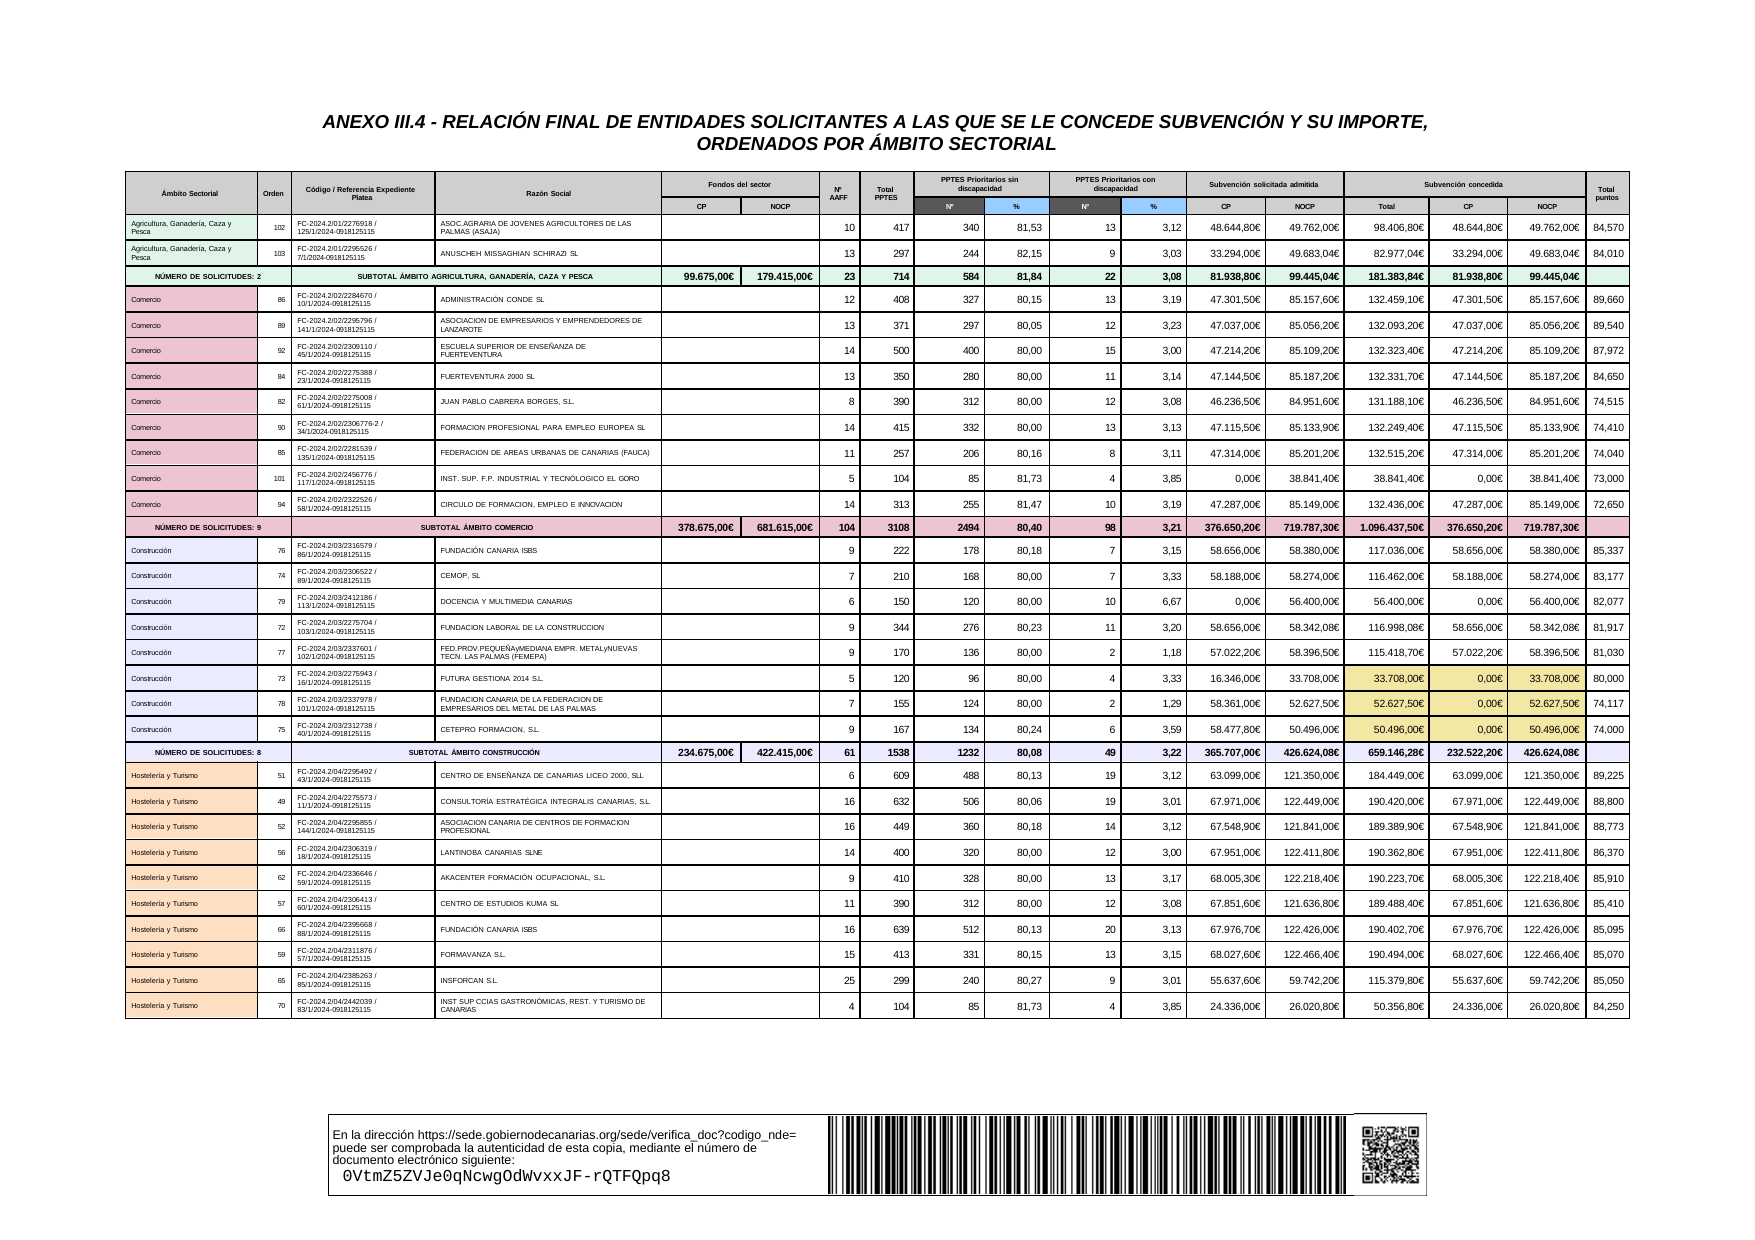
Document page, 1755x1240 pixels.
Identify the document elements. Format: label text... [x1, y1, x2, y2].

table_cell 85.109,20€ [1266, 338, 1343, 362]
table_cell 3108 [861, 517, 913, 536]
table_cell 13 [1050, 415, 1120, 439]
table_cell FUERTEVENTURA 2000 SL [436, 364, 661, 388]
table_cell 280 [915, 364, 984, 388]
table_cell [662, 241, 819, 265]
table_cell 12 [1050, 840, 1120, 864]
table_cell 15 [1050, 338, 1120, 362]
table_cell [1587, 743, 1629, 761]
table_cell 3,33 [1122, 666, 1186, 690]
table_cell 85.157,60€ [1266, 287, 1343, 311]
table_cell 82,15 [985, 241, 1049, 265]
table_cell 121.350,00€ [1266, 763, 1343, 787]
table_cell 2 [1050, 692, 1120, 715]
table_cell CEMOP, SL [436, 564, 661, 588]
table_cell Hostelería y Turismo [126, 993, 257, 1017]
table_cell 81,47 [985, 492, 1049, 516]
table_cell 234.675,00€ [662, 743, 740, 761]
table_cell 121.636,80€ [1508, 891, 1585, 915]
table_cell 94 [258, 492, 291, 516]
table_cell INST. SUP. F.P. INDUSTRIAL Y TECNÓLOGICO EL GORO [436, 466, 661, 490]
table_cell 59.742,20€ [1266, 968, 1343, 992]
table_cell 89,540 [1587, 313, 1629, 337]
table_cell 9 [820, 717, 859, 741]
table_cell NOCP [1508, 198, 1585, 214]
table_cell 121.841,00€ [1508, 815, 1585, 838]
table_cell 13 [1050, 866, 1120, 889]
table_cell 255 [915, 492, 984, 516]
table_cell 74,410 [1587, 415, 1629, 439]
table_cell 89 [258, 313, 291, 337]
table_cell 80,000 [1587, 666, 1629, 690]
table_header Subvención concedida [1345, 172, 1585, 196]
table_cell 47.287,00€ [1430, 492, 1507, 516]
table_cell 19 [1050, 763, 1120, 787]
table_cell 3,00 [1122, 840, 1186, 864]
table_cell 15 [820, 942, 859, 966]
table_cell 74,000 [1587, 717, 1629, 741]
table_cell 80,00 [985, 666, 1049, 690]
table_cell 378.675,00€ [662, 517, 740, 536]
table_cell 3,15 [1122, 942, 1186, 966]
table_cell 85.133,90€ [1508, 415, 1585, 439]
table_cell ASOCIACION DE EMPRESARIOS Y EMPRENDEDORES DE LANZAROTE [436, 313, 661, 337]
table_cell [662, 891, 819, 915]
table_cell 57.022,20€ [1187, 640, 1265, 664]
table_cell 88,800 [1587, 789, 1629, 813]
table_cell 84.951,60€ [1266, 390, 1343, 413]
table_cell 80,16 [985, 441, 1049, 464]
table_cell [662, 390, 819, 413]
table_cell 82,077 [1587, 589, 1629, 613]
table_cell 4 [820, 993, 859, 1017]
table_cell 46.236,50€ [1430, 390, 1507, 413]
table_cell 81,73 [985, 993, 1049, 1017]
table_cell 297 [915, 313, 984, 337]
table_cell 25 [820, 968, 859, 992]
table_cell ANUSCHEH MISSAGHIAN SCHIRAZI SL [436, 241, 661, 265]
table_cell 85 [258, 441, 291, 464]
table_cell FC-2024.2/04/2442039 / 83/1/2024-0918125115 [292, 993, 434, 1017]
table_header Subvención solicitada admitida [1187, 172, 1343, 196]
table_header Razón Social [436, 172, 661, 214]
table_cell 48.644,80€ [1430, 215, 1507, 239]
table_cell 9 [820, 866, 859, 889]
table_cell 313 [861, 492, 913, 516]
table_cell 376.650,20€ [1430, 517, 1507, 536]
table_cell 0,00€ [1430, 589, 1507, 613]
table_cell 16.346,00€ [1187, 666, 1265, 690]
table_cell 85.149,00€ [1266, 492, 1343, 516]
table_cell 85,070 [1587, 942, 1629, 966]
table_cell SUBTOTAL ÁMBITO COMERCIO [292, 517, 661, 536]
table_cell 413 [861, 942, 913, 966]
table_cell 190.362,80€ [1345, 840, 1428, 864]
table_cell 58.188,00€ [1187, 564, 1265, 588]
table_cell 80,15 [985, 287, 1049, 311]
table_cell 58.380,00€ [1266, 538, 1343, 562]
table_cell 80,24 [985, 717, 1049, 741]
table_cell 80,00 [985, 364, 1049, 388]
table_cell [662, 364, 819, 388]
table_cell 58.342,08€ [1266, 615, 1343, 639]
table_cell 181.383,84€ [1345, 267, 1428, 285]
table_cell 14 [1050, 815, 1120, 838]
table_cell 99.445,04€ [1266, 267, 1343, 285]
table_cell 7 [1050, 564, 1120, 588]
table_cell 488 [915, 763, 984, 787]
table_cell Agricultura, Ganadería, Caza y Pesca [126, 215, 257, 239]
table_cell 10 [1050, 589, 1120, 613]
table_cell [662, 215, 819, 239]
table_cell 122.449,00€ [1508, 789, 1585, 813]
table_cell 189.488,40€ [1345, 891, 1428, 915]
table_cell 101 [258, 466, 291, 490]
table_cell 80,40 [985, 517, 1049, 536]
table_cell 3,03 [1122, 241, 1186, 265]
table_cell 58.380,00€ [1508, 538, 1585, 562]
table_cell 74,515 [1587, 390, 1629, 413]
table_cell 85,095 [1587, 917, 1629, 941]
table_cell 3,11 [1122, 441, 1186, 464]
table_cell 136 [915, 640, 984, 664]
table_cell 168 [915, 564, 984, 588]
table_cell 410 [861, 866, 913, 889]
table_cell SUBTOTAL ÁMBITO CONSTRUCCIÓN [292, 743, 661, 761]
table_cell FC-2024.2/02/2456776 / 117/1/2024-0918125115 [292, 466, 434, 490]
table_cell 400 [861, 840, 913, 864]
table_cell FC-2024.2/02/2281539 / 135/1/2024-0918125115 [292, 441, 434, 464]
table_cell 56.400,00€ [1508, 589, 1585, 613]
table_cell [662, 692, 819, 715]
table_cell CP [1187, 198, 1265, 214]
table_cell 58.274,00€ [1266, 564, 1343, 588]
table_cell 67.851,60€ [1187, 891, 1265, 915]
table_cell 449 [861, 815, 913, 838]
table_cell 120 [915, 589, 984, 613]
table_cell INSFORCAN S.L. [436, 968, 661, 992]
table_cell 312 [915, 390, 984, 413]
table_cell FC-2024.2/03/2275704 / 103/1/2024-0918125115 [292, 615, 434, 639]
table_cell 85.201,20€ [1266, 441, 1343, 464]
table_cell 67.976,70€ [1430, 917, 1507, 941]
table_cell % [1122, 198, 1186, 214]
table_header Nº AAFF [820, 172, 859, 214]
table_cell 74 [258, 564, 291, 588]
table_cell Construcción [126, 538, 257, 562]
table_cell 14 [820, 415, 859, 439]
table_cell 33.708,00€ [1508, 666, 1585, 690]
table_cell % [985, 198, 1049, 214]
table_cell 6 [820, 763, 859, 787]
table_cell 132.515,20€ [1345, 441, 1428, 464]
table_cell 332 [915, 415, 984, 439]
table_cell 116.462,00€ [1345, 564, 1428, 588]
table_cell 16 [820, 917, 859, 941]
table_cell 3,12 [1122, 763, 1186, 787]
table_cell 80,00 [985, 390, 1049, 413]
table_cell Hostelería y Turismo [126, 763, 257, 787]
table_cell 67.951,00€ [1187, 840, 1265, 864]
table_cell 400 [915, 338, 984, 362]
table_cell 58.656,00€ [1187, 615, 1265, 639]
table_cell [662, 415, 819, 439]
table_cell 132.331,70€ [1345, 364, 1428, 388]
table_cell 47.301,50€ [1430, 287, 1507, 311]
table_cell 67.548,90€ [1187, 815, 1265, 838]
table_cell 58.396,50€ [1508, 640, 1585, 664]
table_cell 3,01 [1122, 968, 1186, 992]
table_header Total PPTES [861, 172, 913, 214]
table_cell 50.496,00€ [1266, 717, 1343, 741]
table_cell 121.636,80€ [1266, 891, 1343, 915]
table_cell 0,00€ [1430, 666, 1507, 690]
table_cell 80,00 [985, 564, 1049, 588]
table_cell 0,00€ [1187, 466, 1265, 490]
table_cell [662, 917, 819, 941]
table_cell [662, 564, 819, 588]
table_cell 340 [915, 215, 984, 239]
table_cell 276 [915, 615, 984, 639]
table_cell 9 [1050, 241, 1120, 265]
table_cell 57 [258, 891, 291, 915]
table_cell 49.762,00€ [1508, 215, 1585, 239]
table_cell 3,19 [1122, 287, 1186, 311]
text ANEXO III.4 - RELACIÓN FINAL DE ENTIDADES SOLICITANTES A LAS QUE SE LE CONCEDE SUBVENCIÓN Y SU IMPORTE, ORDENADOS POR ÁMBITO SECTORIAL [322, 111, 1547, 155]
table_cell Nº [1050, 198, 1120, 214]
table_cell Nº [915, 198, 984, 214]
table_cell [662, 287, 819, 311]
table_cell LANTINOBA CANARIAS SLNE [436, 840, 661, 864]
table_cell 72 [258, 615, 291, 639]
table_cell [662, 763, 819, 787]
table_cell Construcción [126, 692, 257, 715]
table_cell 13 [1050, 287, 1120, 311]
table_cell 210 [861, 564, 913, 588]
table_cell 155 [861, 692, 913, 715]
table_cell 12 [820, 287, 859, 311]
table_cell 80,00 [985, 338, 1049, 362]
table_cell 4 [1050, 666, 1120, 690]
table_cell Construcción [126, 666, 257, 690]
table_cell 33.294,00€ [1430, 241, 1507, 265]
table_cell 58.342,08€ [1508, 615, 1585, 639]
table_cell 506 [915, 789, 984, 813]
table_cell 63.099,00€ [1430, 763, 1507, 787]
table_cell 116.998,08€ [1345, 615, 1428, 639]
table_cell 52.627,50€ [1345, 692, 1428, 715]
table_cell FUTURA GESTIONA 2014 S.L. [436, 666, 661, 690]
table_cell 85.157,60€ [1508, 287, 1585, 311]
table_cell 58.274,00€ [1508, 564, 1585, 588]
table_cell 85.149,00€ [1508, 492, 1585, 516]
table_cell 81,84 [985, 267, 1049, 285]
table_cell 85 [915, 466, 984, 490]
table_cell 89,660 [1587, 287, 1629, 311]
table_cell 426.624,08€ [1508, 743, 1585, 761]
table_cell 80,13 [985, 763, 1049, 787]
table_cell 85.133,90€ [1266, 415, 1343, 439]
table_cell 122.466,40€ [1266, 942, 1343, 966]
table_header Orden [258, 172, 291, 214]
table_cell 584 [915, 267, 984, 285]
table_cell 4 [1050, 466, 1120, 490]
table_cell 122.426,00€ [1508, 917, 1585, 941]
table_cell 11 [1050, 615, 1120, 639]
table_cell 16 [820, 815, 859, 838]
table_cell 4 [1050, 993, 1120, 1017]
table_cell 3,17 [1122, 866, 1186, 889]
table_cell 659.146,28€ [1345, 743, 1428, 761]
table_cell 122.411,80€ [1508, 840, 1585, 864]
table_cell 38.841,40€ [1345, 466, 1428, 490]
table_cell 117.036,00€ [1345, 538, 1428, 562]
table_cell 1232 [915, 743, 984, 761]
table_cell 3,08 [1122, 891, 1186, 915]
table_cell 80,00 [985, 692, 1049, 715]
table_cell 56.400,00€ [1345, 589, 1428, 613]
table_cell 3,59 [1122, 717, 1186, 741]
table_cell 26.020,80€ [1266, 993, 1343, 1017]
table_cell 390 [861, 390, 913, 413]
table_cell 50.496,00€ [1345, 717, 1428, 741]
table_cell 13 [820, 364, 859, 388]
table_cell 58.477,80€ [1187, 717, 1265, 741]
table_cell [662, 993, 819, 1017]
table_cell 47.144,50€ [1430, 364, 1507, 388]
table_cell 26.020,80€ [1508, 993, 1585, 1017]
table_cell FC-2024.2/01/2276918 / 125/1/2024-0918125115 [292, 215, 434, 239]
table_cell 609 [861, 763, 913, 787]
table_cell 99.445,04€ [1508, 267, 1585, 285]
table_cell 6 [820, 589, 859, 613]
table_cell 58.656,00€ [1187, 538, 1265, 562]
table_cell 3,85 [1122, 466, 1186, 490]
table_cell 3,85 [1122, 993, 1186, 1017]
table_cell Construcción [126, 589, 257, 613]
table_cell 104 [820, 517, 859, 536]
table_cell 80,13 [985, 917, 1049, 941]
table_cell 222 [861, 538, 913, 562]
table_cell Total [1345, 198, 1428, 214]
table_cell 331 [915, 942, 984, 966]
table_cell 47.037,00€ [1187, 313, 1265, 337]
table_cell NOCP [1266, 198, 1343, 214]
table_cell Comercio [126, 338, 257, 362]
table_cell 85,910 [1587, 866, 1629, 889]
table_cell [662, 492, 819, 516]
table_cell 8 [820, 390, 859, 413]
table_cell 84 [258, 364, 291, 388]
table_cell 19 [1050, 789, 1120, 813]
table_cell 38.841,40€ [1508, 466, 1585, 490]
table_cell 85.187,20€ [1508, 364, 1585, 388]
table_cell Construcción [126, 640, 257, 664]
table_cell FED.PROV.PEQUEÑAyMEDIANA EMPR. METALyNUEVAS TECN. LAS PALMAS (FEMEPA) [436, 640, 661, 664]
table_cell 3,15 [1122, 538, 1186, 562]
table_cell 240 [915, 968, 984, 992]
table_cell 58.656,00€ [1430, 538, 1507, 562]
table_cell 13 [1050, 215, 1120, 239]
table_cell 639 [861, 917, 913, 941]
table_cell FC-2024.2/04/2306319 / 18/1/2024-0918125115 [292, 840, 434, 864]
table_cell FC-2024.2/04/2336646 / 59/1/2024-0918125115 [292, 866, 434, 889]
table_cell FC-2024.2/03/2306522 / 89/1/2024-0918125115 [292, 564, 434, 588]
table_cell FC-2024.2/02/2295796 / 141/1/2024-0918125115 [292, 313, 434, 337]
table_cell 47.314,00€ [1187, 441, 1265, 464]
table_cell 327 [915, 287, 984, 311]
table_cell CONSULTORÍA ESTRATÉGICA INTEGRALIS CANARIAS, S.L. [436, 789, 661, 813]
table_cell Hostelería y Turismo [126, 815, 257, 838]
table_cell 80,00 [985, 415, 1049, 439]
table_cell 132.459,10€ [1345, 287, 1428, 311]
table_cell 0,00€ [1430, 717, 1507, 741]
table_cell 75 [258, 717, 291, 741]
table_cell 85.056,20€ [1266, 313, 1343, 337]
table_cell 58.188,00€ [1430, 564, 1507, 588]
table_cell 500 [861, 338, 913, 362]
table_cell 49.683,04€ [1266, 241, 1343, 265]
table_cell 67.971,00€ [1430, 789, 1507, 813]
table_cell 167 [861, 717, 913, 741]
table_cell [662, 789, 819, 813]
table_header Ámbito Sectorial [126, 172, 257, 214]
table_cell [662, 840, 819, 864]
table_cell 417 [861, 215, 913, 239]
table_cell 24.336,00€ [1430, 993, 1507, 1017]
table_cell 134 [915, 717, 984, 741]
table_cell 16 [820, 789, 859, 813]
table_cell 33.708,00€ [1266, 666, 1343, 690]
table_cell 58.656,00€ [1430, 615, 1507, 639]
table_cell Hostelería y Turismo [126, 968, 257, 992]
table_cell FC-2024.2/03/2337601 / 102/1/2024-0918125115 [292, 640, 434, 664]
table_cell 12 [1050, 313, 1120, 337]
table_cell [1587, 267, 1629, 285]
table_cell NOCP [742, 198, 819, 214]
table_cell 244 [915, 241, 984, 265]
table_cell 99.675,00€ [662, 267, 740, 285]
table_cell 98.406,80€ [1345, 215, 1428, 239]
table_cell 121.350,00€ [1508, 763, 1585, 787]
table_cell 84,010 [1587, 241, 1629, 265]
table_cell 85.201,20€ [1508, 441, 1585, 464]
table_cell 84.951,60€ [1508, 390, 1585, 413]
table_cell 132.093,20€ [1345, 313, 1428, 337]
table_header Total puntos [1587, 172, 1629, 214]
table_cell 77 [258, 640, 291, 664]
table_cell 67.971,00€ [1187, 789, 1265, 813]
table_cell 12 [1050, 891, 1120, 915]
table_cell 190.420,00€ [1345, 789, 1428, 813]
table_cell 13 [820, 313, 859, 337]
table_cell 58.396,50€ [1266, 640, 1343, 664]
table_cell Comercio [126, 390, 257, 413]
table_cell 184.449,00€ [1345, 763, 1428, 787]
table_cell 1.096.437,50€ [1345, 517, 1428, 536]
table_cell 14 [820, 338, 859, 362]
table_cell Hostelería y Turismo [126, 866, 257, 889]
table_header Código / Referencia Expediente Platea [292, 172, 434, 214]
table_cell 512 [915, 917, 984, 941]
table_cell FC-2024.2/04/2395668 / 88/1/2024-0918125115 [292, 917, 434, 941]
table_cell [662, 666, 819, 690]
table_cell 365.707,00€ [1187, 743, 1265, 761]
table_cell 38.841,40€ [1266, 466, 1343, 490]
table_cell 72,650 [1587, 492, 1629, 516]
table_cell NÚMERO DE SOLICITUDES: 8 [126, 743, 291, 761]
table_cell [662, 589, 819, 613]
table_cell 312 [915, 891, 984, 915]
table_cell [662, 717, 819, 741]
table_cell Comercio [126, 313, 257, 337]
table_cell 80,00 [985, 640, 1049, 664]
table_cell Hostelería y Turismo [126, 891, 257, 915]
table_cell 103 [258, 241, 291, 265]
table_cell 80,23 [985, 615, 1049, 639]
table_cell 86 [258, 287, 291, 311]
table_cell 0,00€ [1430, 466, 1507, 490]
table_cell 46.236,50€ [1187, 390, 1265, 413]
table_cell 132.323,40€ [1345, 338, 1428, 362]
table_cell FORMAVANZA S.L. [436, 942, 661, 966]
table_cell 3,20 [1122, 615, 1186, 639]
table_cell 47.314,00€ [1430, 441, 1507, 464]
table_cell 297 [861, 241, 913, 265]
table_cell 5 [820, 466, 859, 490]
table_cell 122.466,40€ [1508, 942, 1585, 966]
table_cell Comercio [126, 287, 257, 311]
table_cell 299 [861, 968, 913, 992]
table_cell FC-2024.2/04/2306413 / 60/1/2024-0918125115 [292, 891, 434, 915]
table_cell 3,23 [1122, 313, 1186, 337]
table_cell 10 [820, 215, 859, 239]
table_cell FC-2024.2/02/2306776-2 / 34/1/2024-0918125115 [292, 415, 434, 439]
table_cell 59.742,20€ [1508, 968, 1585, 992]
table_cell 120 [861, 666, 913, 690]
table_cell FC-2024.2/02/2275008 / 61/1/2024-0918125115 [292, 390, 434, 413]
table_cell 49.762,00€ [1266, 215, 1343, 239]
table_cell 122.426,00€ [1266, 917, 1343, 941]
table_cell [662, 441, 819, 464]
table_cell 67.851,60€ [1430, 891, 1507, 915]
table_cell FUNDACIÓN CANARIA ISBS [436, 538, 661, 562]
table_cell Comercio [126, 441, 257, 464]
table_cell 190.402,70€ [1345, 917, 1428, 941]
table_cell 47.115,50€ [1430, 415, 1507, 439]
table_cell 47.115,50€ [1187, 415, 1265, 439]
table_cell 3,12 [1122, 815, 1186, 838]
table_cell 52.627,50€ [1266, 692, 1343, 715]
table_cell 81.938,80€ [1187, 267, 1265, 285]
table_cell 81,030 [1587, 640, 1629, 664]
table_cell 122.218,40€ [1508, 866, 1585, 889]
table_cell Hostelería y Turismo [126, 917, 257, 941]
table_cell 7 [820, 564, 859, 588]
table_cell 7 [820, 692, 859, 715]
table_cell FUNDACION CANARIA DE LA FEDERACION DE EMPRESARIOS DEL METAL DE LAS PALMAS [436, 692, 661, 715]
table_cell FC-2024.2/02/2275388 / 23/1/2024-0918125115 [292, 364, 434, 388]
table_cell Comercio [126, 415, 257, 439]
table_cell JUAN PABLO CABRERA BORGES, S.L. [436, 390, 661, 413]
table_cell 1,29 [1122, 692, 1186, 715]
table_cell 124 [915, 692, 984, 715]
table_cell [662, 466, 819, 490]
table_header Fondos del sector [662, 172, 819, 196]
table_cell FUNDACIÓN CANARIA ISBS [436, 917, 661, 941]
table_cell 67.951,00€ [1430, 840, 1507, 864]
table_cell FC-2024.2/04/2275573 / 11/1/2024-0918125115 [292, 789, 434, 813]
table_cell Comercio [126, 492, 257, 516]
table_cell DOCENCIA Y MULTIMEDIA CANARIAS [436, 589, 661, 613]
table_cell ASOC.AGRARIA DE JOVENES AGRICULTORES DE LAS PALMAS (ASAJA) [436, 215, 661, 239]
table_cell [662, 866, 819, 889]
table_cell 719.787,30€ [1508, 517, 1585, 536]
table_cell Hostelería y Turismo [126, 840, 257, 864]
table_cell 122.449,00€ [1266, 789, 1343, 813]
table_cell 74,117 [1587, 692, 1629, 715]
table_cell Construcción [126, 717, 257, 741]
table_cell [662, 313, 819, 337]
table_cell AKACENTER FORMACIÓN OCUPACIONAL, S.L. [436, 866, 661, 889]
table_cell 73 [258, 666, 291, 690]
table_cell [662, 338, 819, 362]
table_cell 20 [1050, 917, 1120, 941]
table_cell CP [1430, 198, 1507, 214]
table_cell 23 [820, 267, 859, 285]
table_cell 59 [258, 942, 291, 966]
table_cell 102 [258, 215, 291, 239]
table_cell 47.214,20€ [1187, 338, 1265, 362]
table_cell 3,21 [1122, 517, 1186, 536]
table_cell 56 [258, 840, 291, 864]
table_cell 79 [258, 589, 291, 613]
table_cell 632 [861, 789, 913, 813]
table_cell 84,570 [1587, 215, 1629, 239]
table_cell 68.005,30€ [1430, 866, 1507, 889]
table_cell 178 [915, 538, 984, 562]
table_cell FUNDACION LABORAL DE LA CONSTRUCCION [436, 615, 661, 639]
table_cell FC-2024.2/04/2295492 / 43/1/2024-0918125115 [292, 763, 434, 787]
table_cell 415 [861, 415, 913, 439]
table_cell 82.977,04€ [1345, 241, 1428, 265]
table_cell [662, 538, 819, 562]
table_cell 88,773 [1587, 815, 1629, 838]
table_cell FC-2024.2/02/2309110 / 45/1/2024-0918125115 [292, 338, 434, 362]
table_cell FC-2024.2/04/2295855 / 144/1/2024-0918125115 [292, 815, 434, 838]
table_cell FC-2024.2/03/2412186 / 113/1/2024-0918125115 [292, 589, 434, 613]
table_cell 3,00 [1122, 338, 1186, 362]
table_cell 80,06 [985, 789, 1049, 813]
table_cell 58.361,00€ [1187, 692, 1265, 715]
table_cell 80,15 [985, 942, 1049, 966]
table_cell [662, 815, 819, 838]
table_cell 426.624,08€ [1266, 743, 1343, 761]
table_cell 0,00€ [1187, 589, 1265, 613]
table_cell FORMACION PROFESIONAL PARA EMPLEO EUROPEA SL [436, 415, 661, 439]
table_cell 14 [820, 840, 859, 864]
table_cell 89,225 [1587, 763, 1629, 787]
table_header PPTES Prioritarios con discapacidad [1050, 172, 1186, 196]
table_cell 6,67 [1122, 589, 1186, 613]
table_cell 189.389,90€ [1345, 815, 1428, 838]
table_cell 8 [1050, 441, 1120, 464]
table_cell 81,73 [985, 466, 1049, 490]
table_cell 67.548,90€ [1430, 815, 1507, 838]
table_cell 47.214,20€ [1430, 338, 1507, 362]
table_cell 84,250 [1587, 993, 1629, 1017]
table_cell SUBTOTAL ÁMBITO AGRICULTURA, GANADERÍA, CAZA Y PESCA [292, 267, 661, 285]
table_cell CENTRO DE ENSEÑANZA DE CANARIAS LICEO 2000, SLL [436, 763, 661, 787]
table_cell CETEPRO FORMACION, S.L. [436, 717, 661, 741]
table_cell 132.249,40€ [1345, 415, 1428, 439]
table_cell 85 [915, 993, 984, 1017]
table_cell 1538 [861, 743, 913, 761]
table_cell NÚMERO DE SOLICITUDES: 9 [126, 517, 291, 536]
table_cell 80,00 [985, 840, 1049, 864]
table_cell 68.027,60€ [1430, 942, 1507, 966]
table_cell 85.187,20€ [1266, 364, 1343, 388]
table_cell 3,01 [1122, 789, 1186, 813]
table_cell 10 [1050, 492, 1120, 516]
table_cell Comercio [126, 364, 257, 388]
table_cell 68.027,60€ [1187, 942, 1265, 966]
table_cell 9 [820, 615, 859, 639]
table_cell 47.301,50€ [1187, 287, 1265, 311]
table_cell Comercio [126, 466, 257, 490]
table_cell 68.005,30€ [1187, 866, 1265, 889]
table_cell 6 [1050, 717, 1120, 741]
table_cell 122.218,40€ [1266, 866, 1343, 889]
table_cell 82 [258, 390, 291, 413]
table_cell 87,972 [1587, 338, 1629, 362]
table_cell 63.099,00€ [1187, 763, 1265, 787]
table_cell 3,19 [1122, 492, 1186, 516]
table_cell [662, 615, 819, 639]
table_cell FC-2024.2/01/2295526 / 7/1/2024-0918125115 [292, 241, 434, 265]
table_cell FC-2024.2/03/2337978 / 101/1/2024-0918125115 [292, 692, 434, 715]
table_cell 320 [915, 840, 984, 864]
table_cell FC-2024.2/02/2322526 / 58/1/2024-0918125115 [292, 492, 434, 516]
table_cell 122.411,80€ [1266, 840, 1343, 864]
table_cell 328 [915, 866, 984, 889]
table_cell 47.037,00€ [1430, 313, 1507, 337]
table_cell 131.188,10€ [1345, 390, 1428, 413]
table_cell 98 [1050, 517, 1120, 536]
table_cell 61 [820, 743, 859, 761]
table_cell 150 [861, 589, 913, 613]
table_cell [662, 942, 819, 966]
table_cell 714 [861, 267, 913, 285]
table_cell 115.379,80€ [1345, 968, 1428, 992]
table_cell 47.287,00€ [1187, 492, 1265, 516]
table_cell 66 [258, 917, 291, 941]
table_cell 376.650,20€ [1187, 517, 1265, 536]
table_cell Construcción [126, 615, 257, 639]
table_cell 85,337 [1587, 538, 1629, 562]
table_cell 56.400,00€ [1266, 589, 1343, 613]
table_cell 115.418,70€ [1345, 640, 1428, 664]
table_cell ESCUELA SUPERIOR DE ENSEÑANZA DE FUERTEVENTURA [436, 338, 661, 362]
table_cell FC-2024.2/04/2385263 / 85/1/2024-0918125115 [292, 968, 434, 992]
table_cell 73,000 [1587, 466, 1629, 490]
table_header PPTES Prioritarios sin discapacidad [915, 172, 1049, 196]
table_cell 74,040 [1587, 441, 1629, 464]
table_cell 80,27 [985, 968, 1049, 992]
table_cell 50.496,00€ [1508, 717, 1585, 741]
table_cell 11 [820, 891, 859, 915]
table_cell 57.022,20€ [1430, 640, 1507, 664]
table_cell 52 [258, 815, 291, 838]
table_cell 360 [915, 815, 984, 838]
table_cell 9 [1050, 968, 1120, 992]
table_cell [1587, 517, 1629, 536]
table_cell 55.637,60€ [1430, 968, 1507, 992]
table_cell 190.223,70€ [1345, 866, 1428, 889]
table_cell 3,22 [1122, 743, 1186, 761]
table_cell 3,08 [1122, 267, 1186, 285]
table_cell 51 [258, 763, 291, 787]
table_cell 76 [258, 538, 291, 562]
table_cell 344 [861, 615, 913, 639]
table_cell 3,14 [1122, 364, 1186, 388]
table_cell 11 [1050, 364, 1120, 388]
table_cell 67.976,70€ [1187, 917, 1265, 941]
table_cell 80,00 [985, 891, 1049, 915]
table_cell Construcción [126, 564, 257, 588]
table_cell 14 [820, 492, 859, 516]
table_cell 52.627,50€ [1508, 692, 1585, 715]
table_cell 92 [258, 338, 291, 362]
table_cell 85,410 [1587, 891, 1629, 915]
table_cell 80,18 [985, 538, 1049, 562]
table_cell 65 [258, 968, 291, 992]
table_cell 85.109,20€ [1508, 338, 1585, 362]
table_cell 49 [258, 789, 291, 813]
table_cell 96 [915, 666, 984, 690]
table_cell 681.615,00€ [742, 517, 819, 536]
table_cell 80,18 [985, 815, 1049, 838]
table_cell 1,18 [1122, 640, 1186, 664]
table_cell ASOCIACION CANARIA DE CENTROS DE FORMACION PROFESIONAL [436, 815, 661, 838]
table_cell CIRCULO DE FORMACION, EMPLEO E INNOVACION [436, 492, 661, 516]
table_cell 132.436,00€ [1345, 492, 1428, 516]
table_cell 80,00 [985, 866, 1049, 889]
table_cell CP [662, 198, 740, 214]
table_cell 49.683,04€ [1508, 241, 1585, 265]
table_cell FC-2024.2/02/2284670 / 10/1/2024-0918125115 [292, 287, 434, 311]
table_cell 80,00 [985, 589, 1049, 613]
table_cell 3,08 [1122, 390, 1186, 413]
table_cell 0,00€ [1430, 692, 1507, 715]
table_cell 62 [258, 866, 291, 889]
table_cell 11 [820, 441, 859, 464]
table_cell 55.637,60€ [1187, 968, 1265, 992]
table_cell 104 [861, 466, 913, 490]
table_cell 170 [861, 640, 913, 664]
table_cell 12 [1050, 390, 1120, 413]
table_cell ADMINISTRACIÓN CONDE SL [436, 287, 661, 311]
table_cell [662, 640, 819, 664]
table_cell NÚMERO DE SOLICITUDES: 2 [126, 267, 291, 285]
table_cell 104 [861, 993, 913, 1017]
table_cell 422.415,00€ [742, 743, 819, 761]
table_cell 9 [820, 538, 859, 562]
table_cell 121.841,00€ [1266, 815, 1343, 838]
table_cell 719.787,30€ [1266, 517, 1343, 536]
table_cell 84,650 [1587, 364, 1629, 388]
table_cell 85,050 [1587, 968, 1629, 992]
table_cell 371 [861, 313, 913, 337]
table_cell 49 [1050, 743, 1120, 761]
table_cell 22 [1050, 267, 1120, 285]
table_cell Agricultura, Ganadería, Caza y Pesca [126, 241, 257, 265]
table_cell 206 [915, 441, 984, 464]
table_cell 179.415,00€ [742, 267, 819, 285]
table_cell 83,177 [1587, 564, 1629, 588]
table_cell 390 [861, 891, 913, 915]
table_cell 78 [258, 692, 291, 715]
table_cell 2 [1050, 640, 1120, 664]
table_cell FC-2024.2/03/2312738 / 40/1/2024-0918125115 [292, 717, 434, 741]
table_cell 86,370 [1587, 840, 1629, 864]
table_cell 2494 [915, 517, 984, 536]
table_cell 3,13 [1122, 917, 1186, 941]
table_cell 350 [861, 364, 913, 388]
table_cell 48.644,80€ [1187, 215, 1265, 239]
table_cell INST SUP CCIAS GASTRONÓMICAS, REST. Y TURISMO DE CANARIAS [436, 993, 661, 1017]
table_cell Hostelería y Turismo [126, 942, 257, 966]
table_cell 257 [861, 441, 913, 464]
table_cell 81,53 [985, 215, 1049, 239]
table_cell 7 [1050, 538, 1120, 562]
table_cell CENTRO DE ESTUDIOS KUMA SL [436, 891, 661, 915]
table_cell 33.708,00€ [1345, 666, 1428, 690]
table_cell 85.056,20€ [1508, 313, 1585, 337]
table_cell FC-2024.2/03/2316579 / 86/1/2024-0918125115 [292, 538, 434, 562]
table_cell FEDERACION DE AREAS URBANAS DE CANARIAS (FAUCA) [436, 441, 661, 464]
table_cell 33.294,00€ [1187, 241, 1265, 265]
table_cell 9 [820, 640, 859, 664]
table_cell 90 [258, 415, 291, 439]
table_cell 70 [258, 993, 291, 1017]
table_cell Hostelería y Turismo [126, 789, 257, 813]
table_cell 81.938,80€ [1430, 267, 1507, 285]
table_cell 3,13 [1122, 415, 1186, 439]
table_cell 80,08 [985, 743, 1049, 761]
table_cell 81,917 [1587, 615, 1629, 639]
table_cell 50.356,80€ [1345, 993, 1428, 1017]
table_cell 3,33 [1122, 564, 1186, 588]
table_cell 24.336,00€ [1187, 993, 1265, 1017]
table_cell 80,05 [985, 313, 1049, 337]
table_cell 47.144,50€ [1187, 364, 1265, 388]
table_cell 13 [820, 241, 859, 265]
table_cell 13 [1050, 942, 1120, 966]
table_cell 232.522,20€ [1430, 743, 1507, 761]
table_cell [662, 968, 819, 992]
table_cell 3,12 [1122, 215, 1186, 239]
table_cell 408 [861, 287, 913, 311]
table_cell FC-2024.2/04/2311876 / 57/1/2024-0918125115 [292, 942, 434, 966]
table_cell FC-2024.2/03/2275943 / 16/1/2024-0918125115 [292, 666, 434, 690]
table_cell 5 [820, 666, 859, 690]
table_cell 190.494,00€ [1345, 942, 1428, 966]
